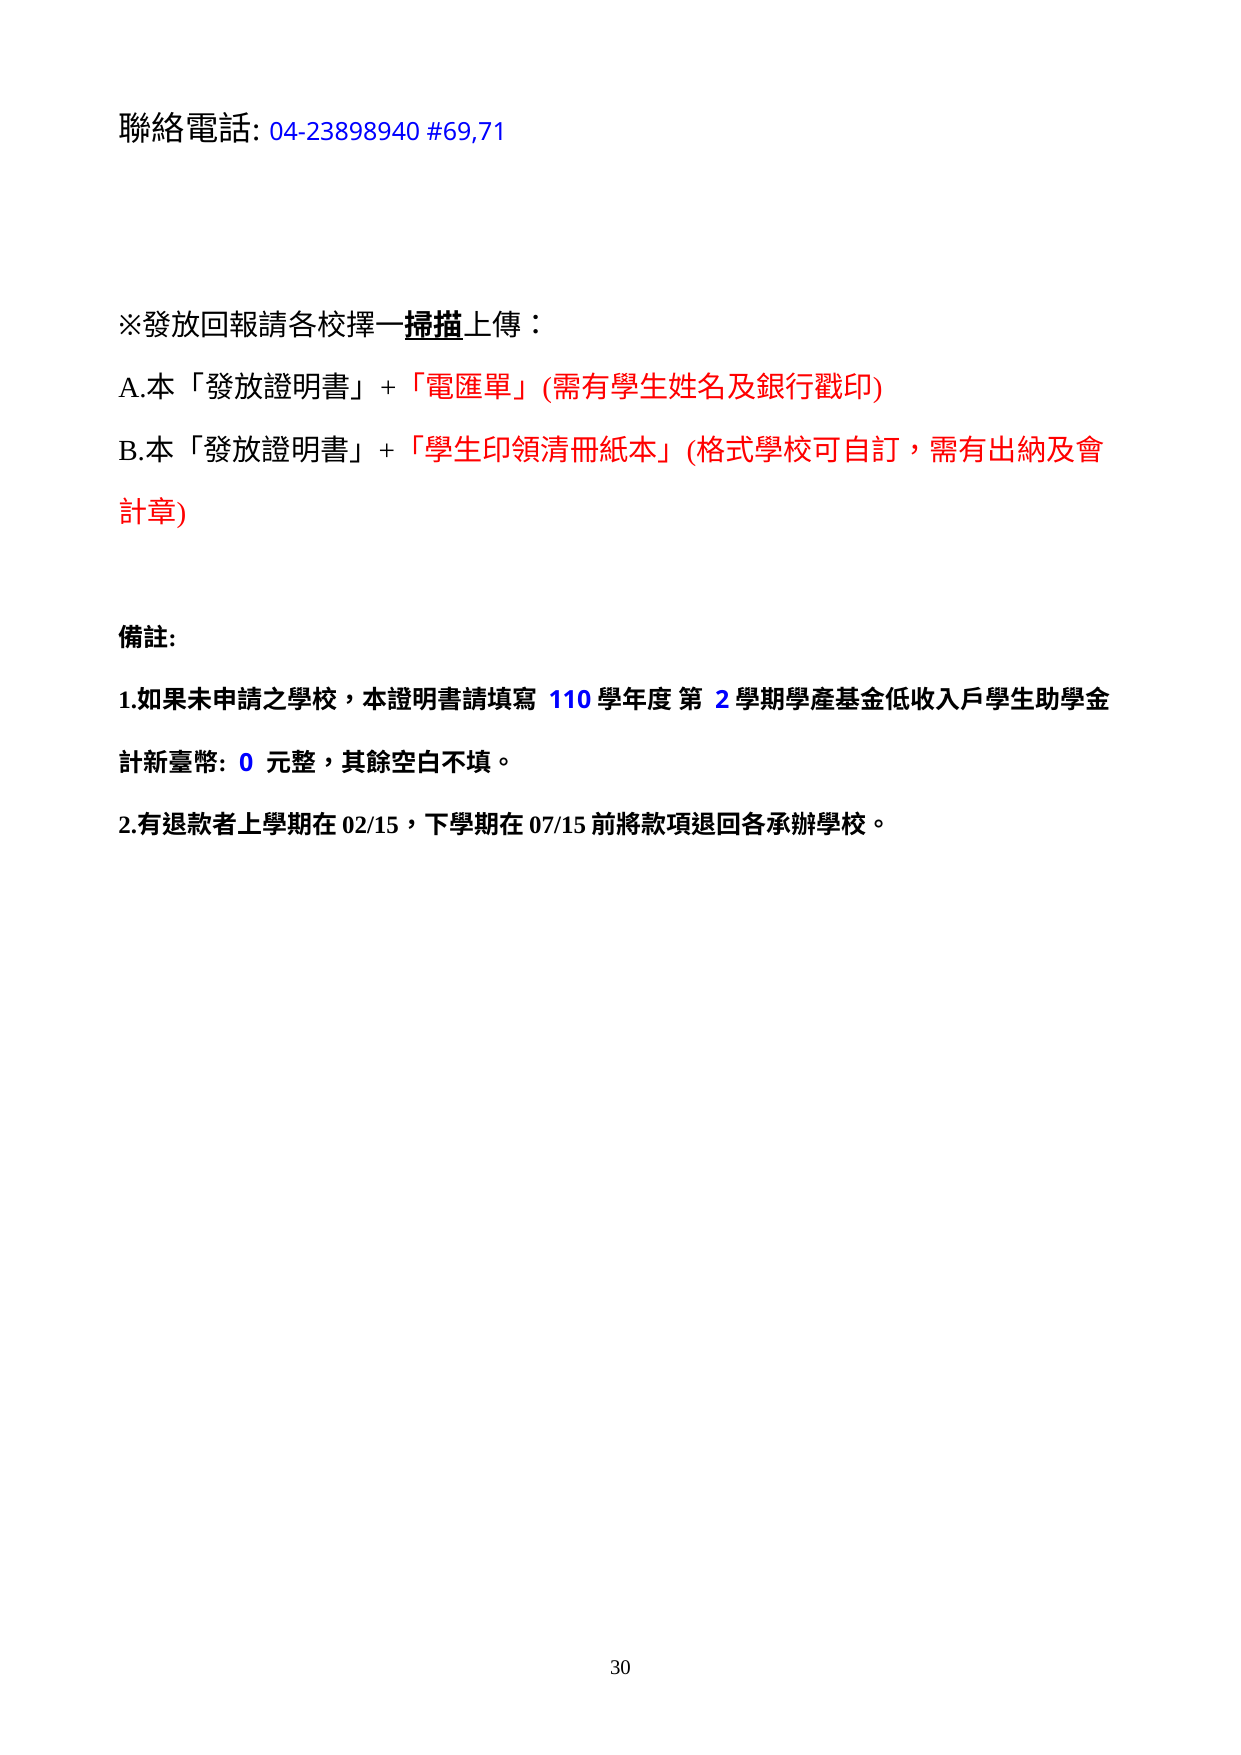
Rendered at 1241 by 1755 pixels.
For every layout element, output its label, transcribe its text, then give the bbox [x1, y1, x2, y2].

text A.本「發放證明書」+「電匯單」(需有學生姓名及銀行戳印) [118, 343, 1122, 406]
text B.本「發放證明書」+「學生印領清冊紙本」(格式學校可自訂，需有出納及會計章) [118, 406, 1122, 531]
text 2.有退款者上學期在02/15，下學期在07/15前將款項退回各承辦學校。 [118, 781, 1122, 843]
text 備註: [118, 593, 1122, 656]
text 聯絡電話: 04-23898940 #69,71 [118, 84, 1122, 146]
text ※發放回報請各校擇一掃描上傳： [118, 281, 1122, 343]
text 1.如果未申請之學校，本證明書請填寫 110 學年度 第 2 學期學產基金低收入戶學生助學金計新臺幣: 0 元整，其餘空白不填。 [118, 656, 1122, 781]
